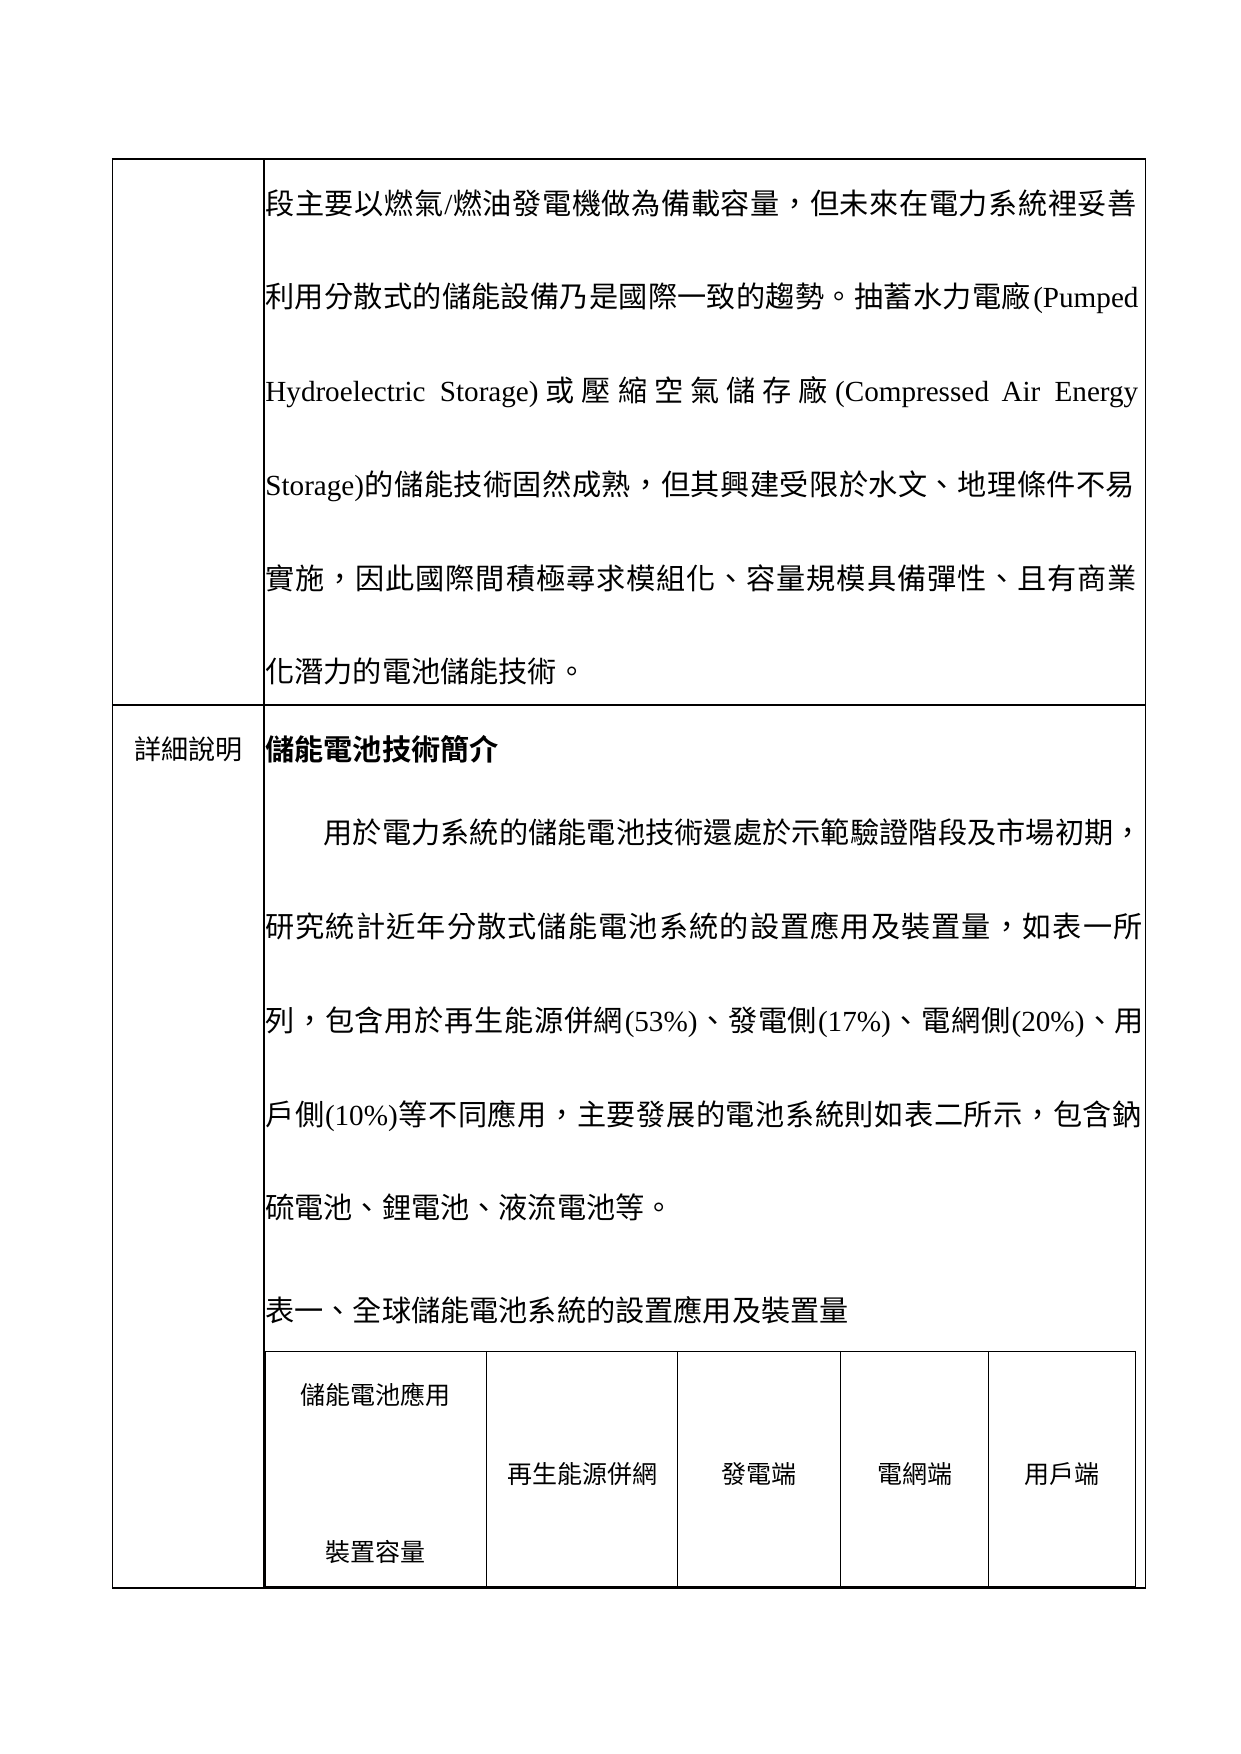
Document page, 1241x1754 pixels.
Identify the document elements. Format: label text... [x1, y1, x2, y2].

table_header 用戶端 [989, 1352, 1135, 1586]
table_header 儲能電池應用 裝置容量 [266, 1352, 486, 1586]
table_header 發電端 [678, 1352, 840, 1586]
table_cell 段主要以燃氣/燃油發電機做為備載容量，但未來在電力系統裡妥善利用分散式的儲能設備乃是國際一致的趨勢。抽蓄水力電廠(Pumped Hydroelectric Storage)或壓縮空氣儲存廠(Compressed Air Energy Storage)的儲能技術固然成熟，但其興建受限於水文、地理條件不易實施，因此國際間積極尋求模組化、容量規模具備彈性、且有商業化潛力的電池儲能技術。 [265, 160, 1145, 704]
table_header 電網端 [841, 1352, 988, 1586]
table_header 再生能源併網 [487, 1352, 677, 1586]
table_cell [113, 160, 263, 704]
table_cell 儲能電池技術簡介 用於電力系統的儲能電池技術還處於示範驗證階段及市場初期，研究統計近年分散式儲能電池系統的設置應用及裝置量，如表一所列，包含用於再生能源併網(53%)、發電側(17%)、電網側(20%)、用戶側(10%)等不同應用，主要發展的電池系統則如表二所示，包含鈉硫電池、鋰電池、液流電池等。 表一、全球儲能電池系統的設置應用及裝置量 (資料來源: China Energy Storage Alliance, 2014) 表二、儲能電池技術現況 儲能電池系統的價格是未來市場能否推廣運用的重要關鍵，對於儲能系統之技術選擇也有一定的影響力。依據IRENA對再生能源儲能電池之報告分析，如圖一所示，在各種技術當中，以鋰離子電池的價格下降速度最為顯著，由2014年每度550美元預期在2020年跌價至200美元左右；其次較具潛力者為液流電池，從2014年680美元下降至2020年350美元。另外一方面，大型電池的安全性也是極為重要的考量因素，鈉硫電池操作在攝氏300度以上，曾有日本案例發生嚴重的失火事故而引發其危險疑慮。 圖一、各技術運用於儲能之價格展望 (資料來源：IRENA, 2015) 儲能技術發展 儲能系統除了考量其價格，用於電力系統之首要考量是安全性，其次必須具備耐久壽命可以長期使用。儲能應用則因應使用位置(如發電端、電網端或用戶端)、目的(例如調節頻率、能量轉移等)、規模差異(家戶使用kW級、大型應用MW甚至GW級)及儲能時間(幾分鐘、幾小時或數天)等差異，因此在設計須滿足最基本的功率、能量、使用時間、應答時間等基本需求，而由於不同儲能技術的基本特性仍存在相當大的特性差異，因此目前多數儲能系統仍處在示範應用的階段，其特性與適用性仍有相當大的發展空間來做進一步驗證。 儲能電池較常被使用的包含鉛酸電池、鋰電池、鈉硫電池及液流電池等。鉛酸電池雖然是成熟產品，但是有重金屬污染及僅能做數百次充放電之壽命問題，同時無法深度放電，目前研究朝向結合超級電容作為電極方式之超級電池 [1]，以提高充放電特性及使用壽命。鋰電池具有高能量密度等優點，但是安全性與材料資源限制是其主要問題，目前研究著重在電池改善安全性及評估電動車淘汰電池之二次利用，以降低成本 [2]。鈉硫電池具有高能量密度及材料便宜等特點，但是鈉硫電池使用高溫操作條件，使用材料反應活性相當高，相對在熱能管理及安全性上需要特別設計 [3]，全球僅有日本NGK公司具備量產能力，可見其技術門檻相對困難。 液流電池(Flow Battery)是一種以電解液方式外部儲存電力的電池系統概念，其主要構造包含兩個外部電解液的儲存槽、電池組、幫浦及電力負載控制元件等，如圖二。電解液透過幫浦從儲槽傳送至電池組，兩種不同活性物質的電解液分別流經電池組中的陰陽極進行充電程序，經由電化學反應將電能轉換成化學能後再流回儲槽儲存。於放電程序時，則將電解液的化學能轉換成電能釋放出。液流電池相較於其他儲能技術具有功率及容量可分開靈活設計、反應過程僅為電解液中活性物質電荷轉移，無任何溶解或沈積反應，因此電極及電解液使用壽命長、可深度充放電、電解液可分開儲放、使用水溶液無爆炸危險性等 [4, 5]，但大量使用昂貴的釩金屬，目前研究朝向高能量密度的全釩液流電池、使用便宜金屬的空氣液流二次電池、鋅溴液流電池、鐵鉻液流電池等，以降低其成本。 圖二、液流電池結構的示意圖 [5] 日本住友電工公司在北海道電力公司所屬之南早來變電站，興建15 MW/60 MWh全釩液流電池蓄電站，是全球目前持續運行最大的全釩液流電池系統，如圖三所示。此座電池蓄電站用於以下功能：(1) 將蓄電站用於頻率調節電源，研究頻率波動抑制控制方法的開發；(2)提供電力公司調度所需，結合火力發電、水力發電與大型蓄電站，驗證對頻率調節功率的影響；(3)研究蓄電池儲存過剩電力的運轉排程，根據風力發電和太陽光電等的輸出預測，有效運行大型蓄電站；(4)針對全釩液流電池進行性能評估、系統效率評估、長期循環壽命測試等。 圖三、日本北海道大型儲能蓄電站的外觀及電解質槽 [9] 中國大陸在液流電池發展快速，大連融科公司於2016年與大連恆流儲能電站有限公司簽訂200 MW/800 MWh液流電池儲能調峰電站合作案 [10]，是目前全球單一規模最大的化學儲能電池蓄電站。這座蓄電站將作為調峰、調頻、無功補償、旋轉備用和全黑啟動等輔助服務的電力基礎設施，相對傳統調峰電站，具有選址簡單、距離負載中心更近、環境友好等功能。中國大陸隨著風力發電與太陽光電占比的不斷擴大，電力系統的調峰需求日益重要，此類大型電池調峰電站可有效緩解電力系統需求，有利於再生能源的發展。 尋找高安全性、低成本的儲能電池一直是國際熱門的研究重點，美國能源部投入研發各類電池技術，包含使用便宜金屬的離子電池(譬如鎂、鈉)、液流電池(譬如鋅、鐵、錳、溴)以及兼具高能量密度的金屬空氣電池(譬如鋅、鋰等)。工業技術研究院投入研發先進的儲能電池亦不遑多讓，2015年工研院與美國史丹福大學成功發表鋁電池 [11]，突破過去三十多年瓶頸，首次使用地殼蘊藏豐富之鋁金屬(作為負極)及石墨(作為正極)，搭配高安全性離子液體作為電解液，不摻雜恐引發電池失火的有機溶劑，使得鋁電池兼具高安全性、低成本、長壽命等諸多特點，單電池可在1分鐘內完成充電，循環7,500次後電容量仍不衰減，庫倫效率達98%。為進一步發展鋁電池技術，使研發與產業化進程並進，工研院積極朝向電芯組實驗級生產技術與應用情境示範努力，如圖四所示，目前完成2 V、12 V、24 V及36 V各式電池模組，並應用於時下流行之租賃式電動自行車與工業搬運機器人所需之電源，充份展示鋁電池技術的不同應用彈性，也獲得產官學各界人士的高度重視與肯定。 圖四、陳建仁副總統於2017年台北國際發明暨技術交易展視察鋁電池技術(左上)；鋁電池各式零件與電芯(右上)；鋁電池用於工業搬運機器人(左下)、租賃式電動自行車(右下) 另一種解決儲能問題的方法，則要跳脫單一的儲能系統本身，從社會面做整體思考。未來社會是使用再生能源取代傳統能源，使用電動車取代燃油車的新時代，因此如何結合再生能源儲能設備與電動車電池，成為一種嶄新思考方向，國際上稱之為電動車併聯電網(Vehicle to Grids, V2G)，利用電動車電池穩抑再生能源電網。夜間利用大量的電動車電池進行充電，進行尖離峰電力調度；白天利用不使用的電動車電池併聯電網進行充放電，平衡間歇性發電，由雲端能源公司管理所有併聯電車的能源調度，電力公司得到便宜的備載電力，而車主得到售電回饋，成為一種共享經濟。 參考文獻 D. G. Enos; T. H. Hund; R. Shane, “Understanding the Function and Performance of Carbon-enhanced Lead-acid Batteries”, SANDIA REPORT, 2011-3460, (2011). J. Neubauer; A. Pesaran, “ PHEV/EV Li-Ion Battery Second-Use Project”, AABC 2010 meeting; Orlando, Florida, (2010). NaS電池の火災, http://www7a.biglobe.ne.jp/~fireschool2/d-A1-55-3.html, (2012). H. Zhang, “Liquid Redox Rechargeable Batteries”, chap 7 in Electrochemical Technologies for Energy Storage and Conversion, Singapore, Wiley-VCH, (2012). A. Z. Weber, M. M. Mench, J. P. Meyers, P. N. Ross, J. T. Gostick, Q. Liu, “Redox Flow Batteries: a Review”, J. Appl. Electrochem., 41, 1137 (2011). L. H. Thaller, U.S. Pat. 3,996 (1976). E. Sum, M. Skyllas-Kazacos, “A study of the V(II)/V(III) redox couple for redox flow cell applications”, J. Power Sources, 15, 179(1985). Z. Yang, J. Zhang, M. C. W. Kintner-Meyer, X. Lu, D. Choi, J. P. Lemmon, J. Liu, “Electrochemical Energy Storage for Green Grid”, Chem. Reviews, 111,3517(2011). http://www.sei.co.jp/company/press/2015/12/prs098.html http://rongkepower.com/xinwen/69.html M. C. Lin, M. Gong, B. Lu, Y. Wu, D. Y. Wang, M. Guan, M. Angell, C. Chen, J. Yang, B. J. Hwang, H. Dai, “An Ultra-Fast Rechargeable Aluminum Ion Battery”, Nature, 520, 324, (2015). [265, 706, 1145, 1587]
table_cell 詳細說明 [113, 706, 263, 1587]
